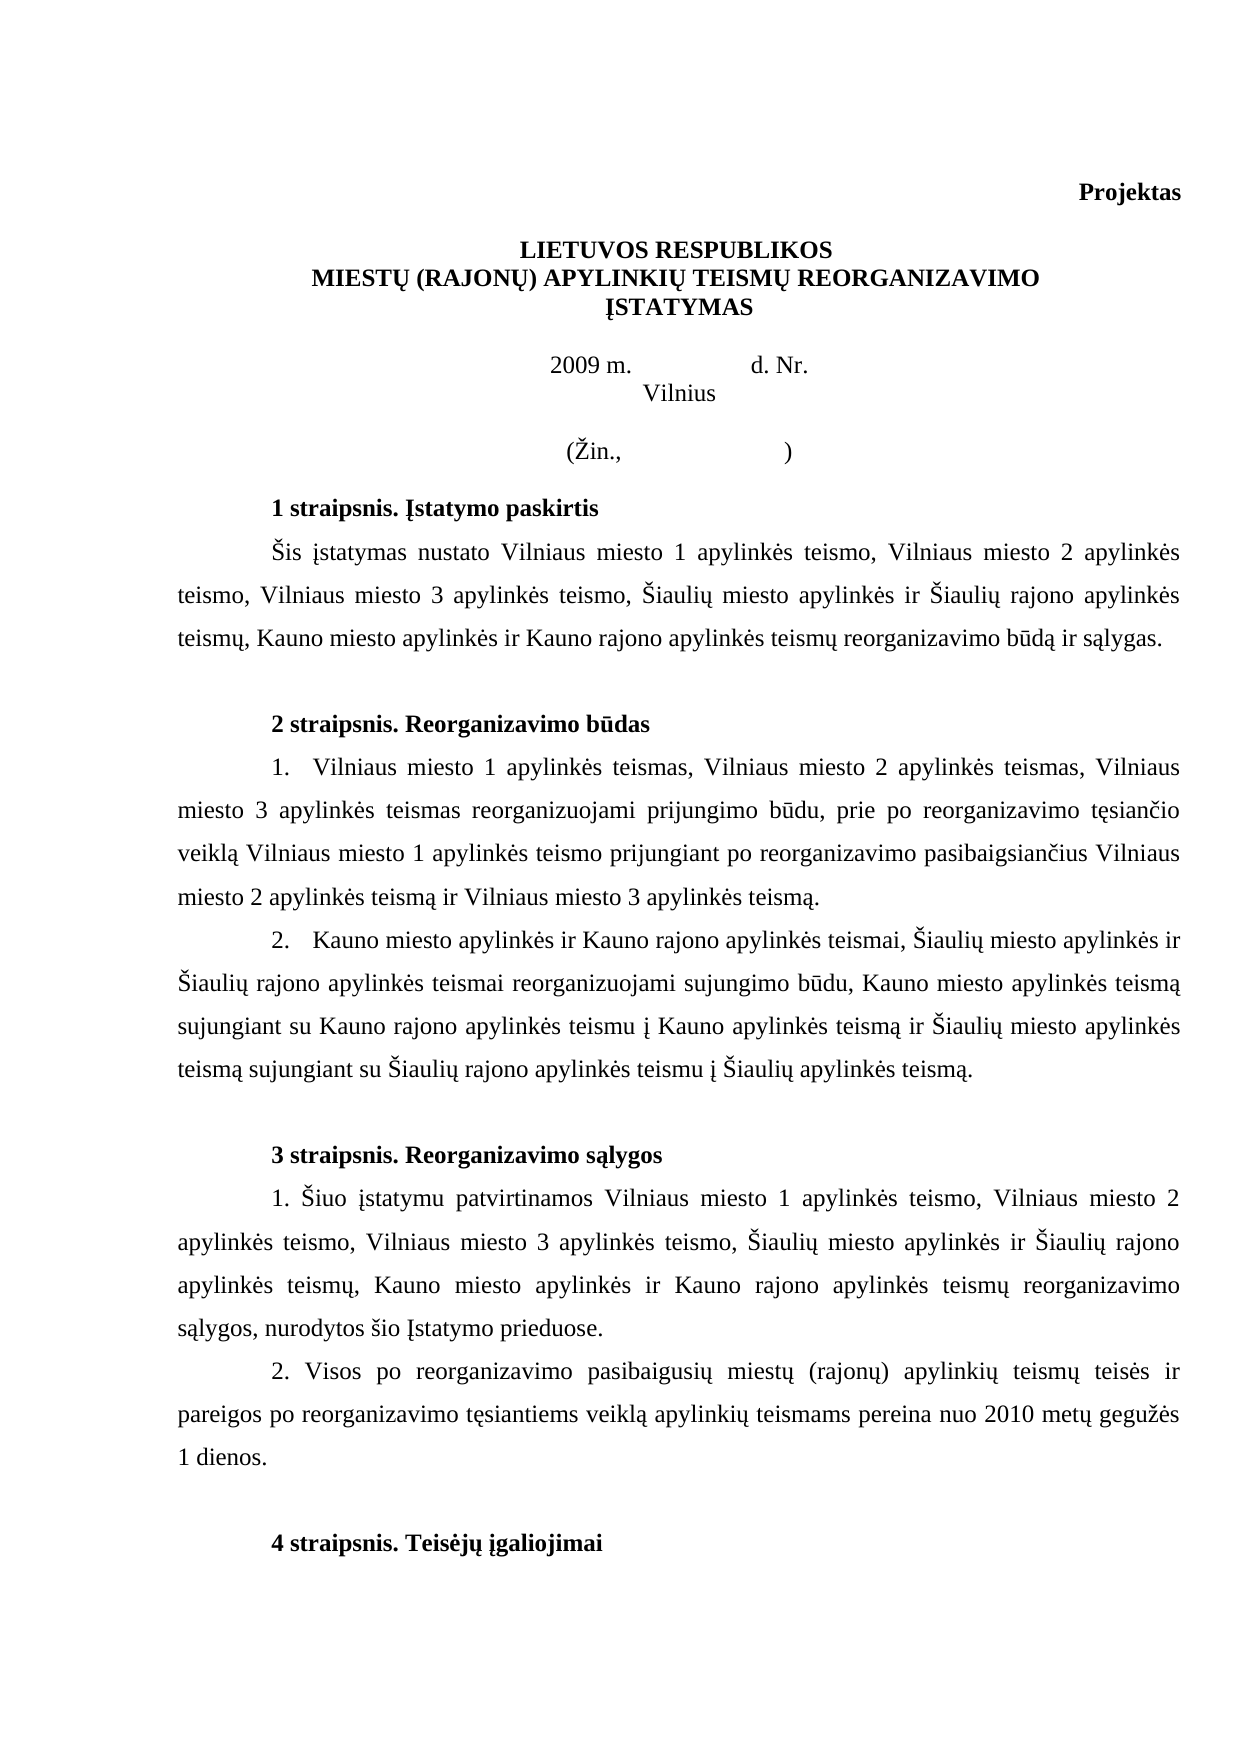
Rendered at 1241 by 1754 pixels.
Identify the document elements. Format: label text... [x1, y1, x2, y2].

text 3 straipsnis. Reorganizavimo sąlygos [177, 1140, 1181, 1169]
text 4 straipsnis. Teisėjų įgaliojimai [177, 1528, 1181, 1557]
text 2 straipsnis. Reorganizavimo būdas [177, 709, 1181, 738]
text Vilnius [177, 378, 1181, 407]
text 2009 m. d. Nr. [177, 350, 1181, 378]
text 1. Vilniaus miesto 1 apylinkės teismas, Vilniaus miesto 2 apylinkės teismas, Vilniaus miesto 3 apylinkės teismas reorganizuojami prijungimo būdu, prie po reorganizavimo tęsiančio veiklą Vilniaus miesto 1 apylinkės teismo prijungiant po reorganizavimo pasibaigsiančius Vilniaus miesto 2 apylinkės teismą ir Vilniaus miesto 3 apylinkės teismą. [177, 752, 1181, 910]
text LIETUVOS RESPUBLIKOS [177, 235, 1181, 263]
text 2. Visos po reorganizavimo pasibaigusių miestų (rajonų) apylinkių teismų teisės ir pareigos po reorganizavimo tęsiantiems veiklą apylinkių teismams pereina nuo 2010 metų gegužės 1 dienos. [177, 1356, 1181, 1471]
text Šis įstatymas nustato Vilniaus miesto 1 apylinkės teismo, Vilniaus miesto 2 apylinkės teismo, Vilniaus miesto 3 apylinkės teismo, Šiaulių miesto apylinkės ir Šiaulių rajono apylinkės teismų, Kauno miesto apylinkės ir Kauno rajono apylinkės teismų reorganizavimo būdą ir sąlygas. [177, 537, 1181, 652]
text 2. Kauno miesto apylinkės ir Kauno rajono apylinkės teismai, Šiaulių miesto apylinkės ir Šiaulių rajono apylinkės teismai reorganizuojami sujungimo būdu, Kauno miesto apylinkės teismą sujungiant su Kauno rajono apylinkės teismu į Kauno apylinkės teismą ir Šiaulių miesto apylinkės teismą sujungiant su Šiaulių rajono apylinkės teismu į Šiaulių apylinkės teismą. [177, 925, 1181, 1083]
text MIESTŲ (RAJONŲ) APYLINKIŲ TEISMŲ REORGANIZAVIMO [177, 263, 1181, 292]
text 1 straipsnis. Įstatymo paskirtis [177, 493, 1181, 522]
text 1. Šiuo įstatymu patvirtinamos Vilniaus miesto 1 apylinkės teismo, Vilniaus miesto 2 apylinkės teismo, Vilniaus miesto 3 apylinkės teismo, Šiaulių miesto apylinkės ir Šiaulių rajono apylinkės teismų, Kauno miesto apylinkės ir Kauno rajono apylinkės teismų reorganizavimo sąlygos, nurodytos šio Įstatymo prieduose. [177, 1183, 1181, 1342]
text (Žin., ) [177, 436, 1181, 465]
text Projektas [177, 177, 1181, 206]
text ĮSTATYMAS [177, 292, 1181, 321]
